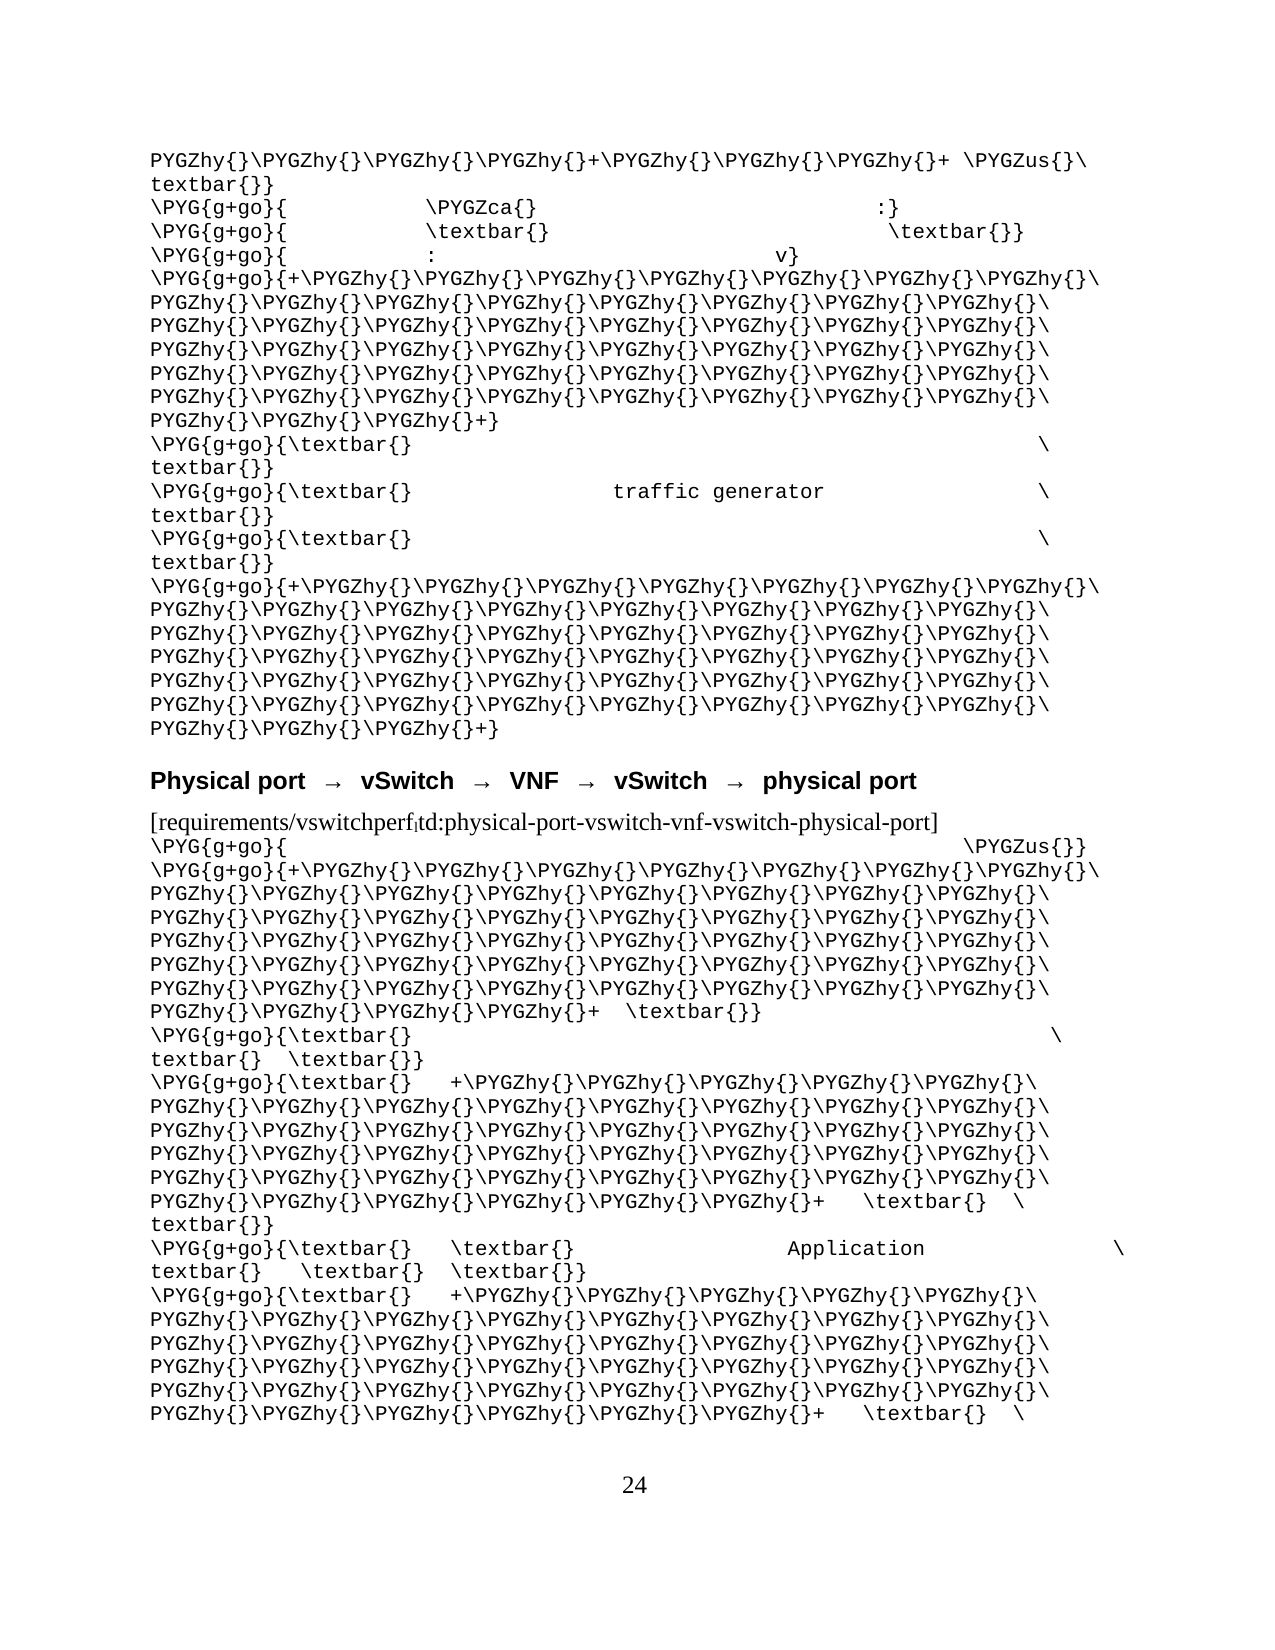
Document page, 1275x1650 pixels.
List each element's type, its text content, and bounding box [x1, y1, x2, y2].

text PYGZhy{}\PYGZhy{}\PYGZhy{}\PYGZhy{}+\PYGZhy{}\PYGZhy{}\PYGZhy{}+ \PYGZus{}\textbar{}} [150, 150, 1125, 197]
text \PYG{g+go}{\textbar{} \textbar{} Application \textbar{} \textbar{} \textbar{}} [150, 1238, 1125, 1285]
text \PYG{g+go}{\textbar{} traffic generator \textbar{}} [150, 481, 1125, 528]
text \PYG{g+go}{\textbar{} +\PYGZhy{}\PYGZhy{}\PYGZhy{}\PYGZhy{}\PYGZhy{}\PYGZhy{}\PYGZhy{}\PYGZhy{}\PYGZhy{}\PYGZhy{}\PYGZhy{}\PYGZhy{}\PYGZhy{}\PYGZhy{}\PYGZhy{}\PYGZhy{}\PYGZhy{}\PYGZhy{}\PYGZhy{}\PYGZhy{}\PYGZhy{}\PYGZhy{}\PYGZhy{}\PYGZhy{}\PYGZhy{}\PYGZhy{}\PYGZhy{}\PYGZhy{}\PYGZhy{}\PYGZhy{}\PYGZhy{}\PYGZhy{}\PYGZhy{}\PYGZhy{}\PYGZhy{}\PYGZhy{}\PYGZhy{}\PYGZhy{}\PYGZhy{}\PYGZhy{}\PYGZhy{}\PYGZhy{}\PYGZhy{}+ \textbar{} \ [150, 1285, 1125, 1427]
text \PYG{g+go}{+\PYGZhy{}\PYGZhy{}\PYGZhy{}\PYGZhy{}\PYGZhy{}\PYGZhy{}\PYGZhy{}\PYGZhy{}\PYGZhy{}\PYGZhy{}\PYGZhy{}\PYGZhy{}\PYGZhy{}\PYGZhy{}\PYGZhy{}\PYGZhy{}\PYGZhy{}\PYGZhy{}\PYGZhy{}\PYGZhy{}\PYGZhy{}\PYGZhy{}\PYGZhy{}\PYGZhy{}\PYGZhy{}\PYGZhy{}\PYGZhy{}\PYGZhy{}\PYGZhy{}\PYGZhy{}\PYGZhy{}\PYGZhy{}\PYGZhy{}\PYGZhy{}\PYGZhy{}\PYGZhy{}\PYGZhy{}\PYGZhy{}\PYGZhy{}\PYGZhy{}\PYGZhy{}\PYGZhy{}\PYGZhy{}\PYGZhy{}\PYGZhy{}\PYGZhy{}\PYGZhy{}\PYGZhy{}\PYGZhy{}\PYGZhy{}\PYGZhy{}+ \textbar{}} [150, 859, 1125, 1025]
text \PYG{g+go}{\textbar{} +\PYGZhy{}\PYGZhy{}\PYGZhy{}\PYGZhy{}\PYGZhy{}\PYGZhy{}\PYGZhy{}\PYGZhy{}\PYGZhy{}\PYGZhy{}\PYGZhy{}\PYGZhy{}\PYGZhy{}\PYGZhy{}\PYGZhy{}\PYGZhy{}\PYGZhy{}\PYGZhy{}\PYGZhy{}\PYGZhy{}\PYGZhy{}\PYGZhy{}\PYGZhy{}\PYGZhy{}\PYGZhy{}\PYGZhy{}\PYGZhy{}\PYGZhy{}\PYGZhy{}\PYGZhy{}\PYGZhy{}\PYGZhy{}\PYGZhy{}\PYGZhy{}\PYGZhy{}\PYGZhy{}\PYGZhy{}\PYGZhy{}\PYGZhy{}\PYGZhy{}\PYGZhy{}\PYGZhy{}\PYGZhy{}+ \textbar{} \textbar{}} [150, 1072, 1125, 1238]
text \PYG{g+go}{ \textbar{} \textbar{}} [150, 221, 1125, 244]
text \PYG{g+go}{\textbar{} \textbar{} \textbar{}} [150, 1025, 1125, 1072]
text \PYG{g+go}{\textbar{} \textbar{}} [150, 434, 1125, 481]
subtitle Physical port → vSwitch → VNF → vSwitch → physical port [150, 766, 1125, 795]
text \PYG{g+go}{ \PYGZus{}} [150, 836, 1125, 859]
text \PYG{g+go}{ \PYGZca{} :} [150, 197, 1125, 221]
text \PYG{g+go}{+\PYGZhy{}\PYGZhy{}\PYGZhy{}\PYGZhy{}\PYGZhy{}\PYGZhy{}\PYGZhy{}\PYGZhy{}\PYGZhy{}\PYGZhy{}\PYGZhy{}\PYGZhy{}\PYGZhy{}\PYGZhy{}\PYGZhy{}\PYGZhy{}\PYGZhy{}\PYGZhy{}\PYGZhy{}\PYGZhy{}\PYGZhy{}\PYGZhy{}\PYGZhy{}\PYGZhy{}\PYGZhy{}\PYGZhy{}\PYGZhy{}\PYGZhy{}\PYGZhy{}\PYGZhy{}\PYGZhy{}\PYGZhy{}\PYGZhy{}\PYGZhy{}\PYGZhy{}\PYGZhy{}\PYGZhy{}\PYGZhy{}\PYGZhy{}\PYGZhy{}\PYGZhy{}\PYGZhy{}\PYGZhy{}\PYGZhy{}\PYGZhy{}\PYGZhy{}\PYGZhy{}\PYGZhy{}\PYGZhy{}\PYGZhy{}+} [150, 268, 1125, 434]
text [requirements/vswitchperfltd:physical-port-vswitch-vnf-vswitch-physical-port] [150, 807, 1125, 836]
text \PYG{g+go}{ : v} [150, 244, 1125, 268]
text \PYG{g+go}{\textbar{} \textbar{}} [150, 528, 1125, 576]
text \PYG{g+go}{+\PYGZhy{}\PYGZhy{}\PYGZhy{}\PYGZhy{}\PYGZhy{}\PYGZhy{}\PYGZhy{}\PYGZhy{}\PYGZhy{}\PYGZhy{}\PYGZhy{}\PYGZhy{}\PYGZhy{}\PYGZhy{}\PYGZhy{}\PYGZhy{}\PYGZhy{}\PYGZhy{}\PYGZhy{}\PYGZhy{}\PYGZhy{}\PYGZhy{}\PYGZhy{}\PYGZhy{}\PYGZhy{}\PYGZhy{}\PYGZhy{}\PYGZhy{}\PYGZhy{}\PYGZhy{}\PYGZhy{}\PYGZhy{}\PYGZhy{}\PYGZhy{}\PYGZhy{}\PYGZhy{}\PYGZhy{}\PYGZhy{}\PYGZhy{}\PYGZhy{}\PYGZhy{}\PYGZhy{}\PYGZhy{}\PYGZhy{}\PYGZhy{}\PYGZhy{}\PYGZhy{}\PYGZhy{}\PYGZhy{}\PYGZhy{}+} [150, 576, 1125, 741]
